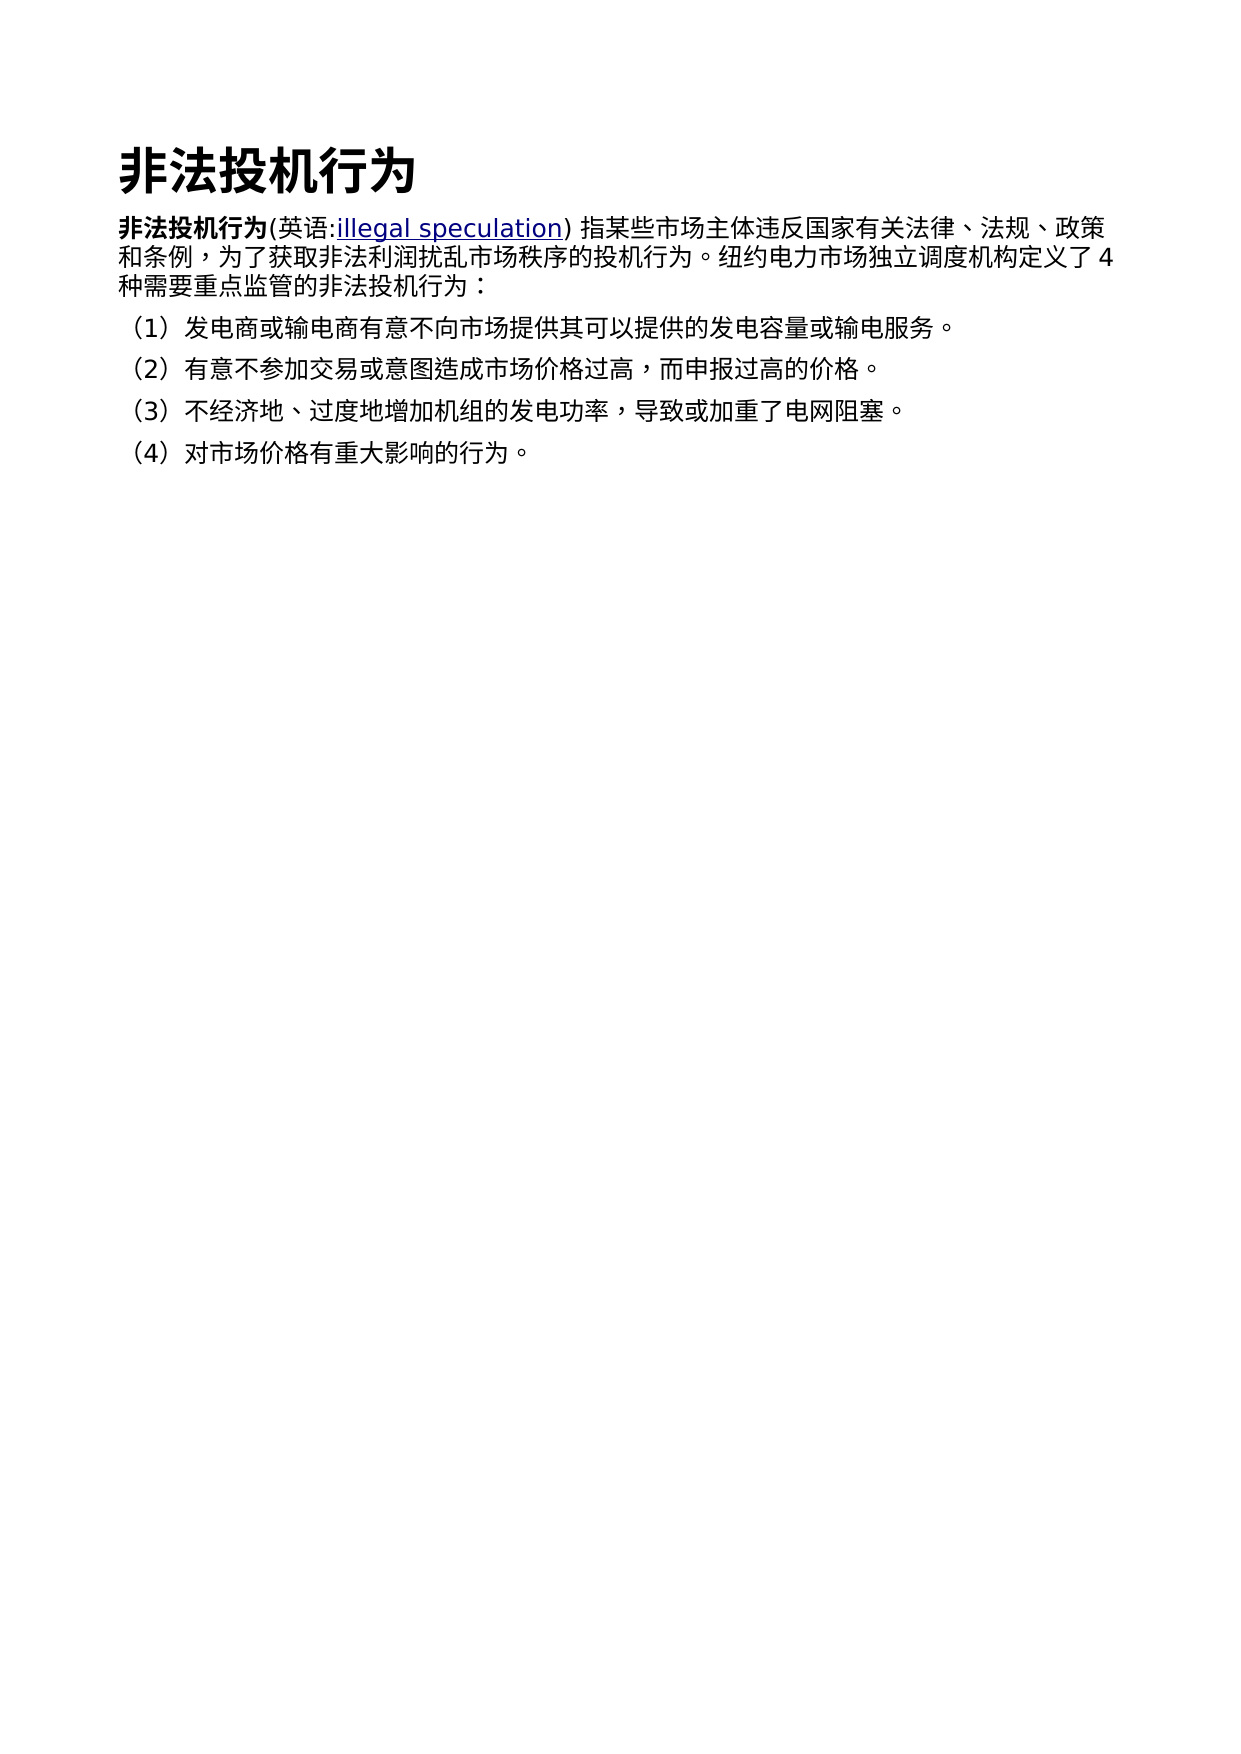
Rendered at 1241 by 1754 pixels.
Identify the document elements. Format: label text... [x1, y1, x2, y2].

text （3）不经济地、过度地增加机组的发电功率，导致或加重了电网阻塞。 [118, 397, 1122, 426]
text （4）对市场价格有重大影响的行为。 [118, 439, 1122, 468]
text （2）有意不参加交易或意图造成市场价格过高，而申报过高的价格。 [118, 356, 1122, 385]
text 非法投机行为(英语:illegal speculation) 指某些市场主体违反国家有关法律、法规、政策和条例，为了获取非法利润扰乱市场秩序的投机行为。纽约电力市场独立调度机构定义了4种需要重点监管的非法投机行为： [118, 214, 1122, 301]
subtitle 非法投机行为 [118, 143, 1122, 201]
text （1）发电商或输电商有意不向市场提供其可以提供的发电容量或输电服务。 [118, 314, 1122, 343]
